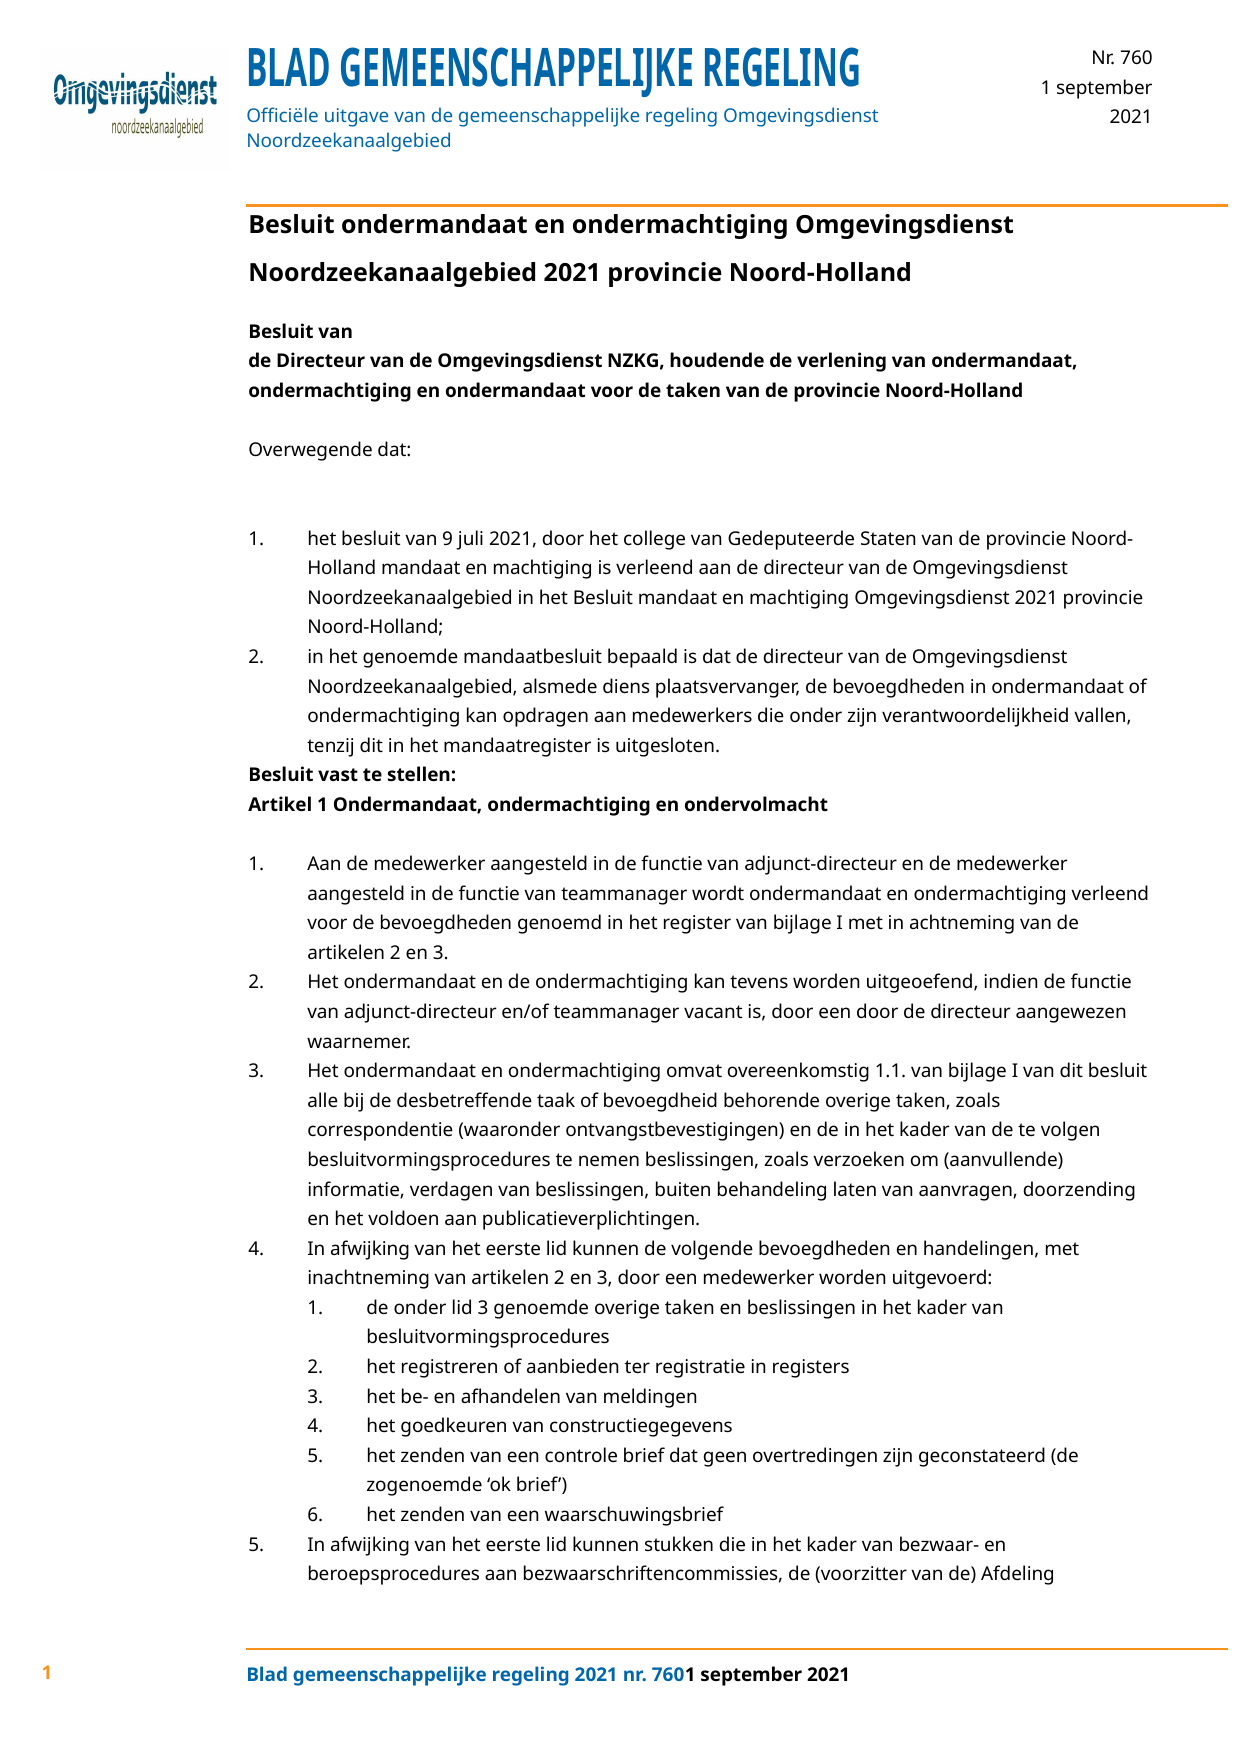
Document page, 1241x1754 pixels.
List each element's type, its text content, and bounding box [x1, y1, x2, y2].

list Het ondermandaat en ondermachtiging omvat overeenkomstig 1.1. van bijlage I van dit besluit alle bij de desbetreffende taak of bevoegdheid behorende overige taken, zoals correspondentie (waaronder ontvangstbevestigingen) en de in het kader van de te volgen besluitvormingsprocedures te nemen beslissingen, zoals verzoeken om (aanvullende) informatie, verdagen van beslissingen, buiten behandeling laten van aanvragen, doorzending en het voldoen aan publicatieverplichtingen. [248, 1057, 1152, 1231]
text Overwegende dat: [248, 436, 1152, 462]
text Besluit van [248, 318, 1152, 344]
list in het genoemde mandaatbesluit bepaald is dat de directeur van de Omgevingsdienst Noordzeekanaalgebied, alsmede diens plaatsvervanger, de bevoegdheden in ondermandaat of ondermachtiging kan opdragen aan medewerkers die onder zijn verantwoordelijkheid vallen, tenzij dit in het mandaatregister is uitgesloten. [248, 643, 1152, 758]
list het zenden van een waarschuwingsbrief [307, 1501, 1152, 1527]
picture [41, 47, 231, 172]
list Het ondermandaat en de ondermachtiging kan tevens worden uitgeoefend, indien de functie van adjunct-directeur en/of teammanager vacant is, door een door de directeur aangewezen waarnemer. [248, 969, 1152, 1054]
list In afwijking van het eerste lid kunnen de volgende bevoegdheden en handelingen, met inachtneming van artikelen 2 en 3, door een medewerker worden uitgevoerd: [248, 1235, 1152, 1290]
text Artikel 1 Ondermandaat, ondermachtiging en ondervolmacht [248, 791, 1152, 817]
list het goedkeuren van constructiegegevens [307, 1412, 1152, 1438]
list het besluit van 9 juli 2021, door het college van Gedeputeerde Staten van de provincie Noord-Holland mandaat en machtiging is verleend aan de directeur van de Omgevingsdienst Noordzeekanaalgebied in het Besluit mandaat en machtiging Omgevingsdienst 2021 provincie Noord-Holland; [248, 525, 1152, 639]
list het be- en afhandelen van meldingen [307, 1383, 1152, 1409]
list het zenden van een controle brief dat geen overtredingen zijn geconstateerd (de zogenoemde ‘ok brief’) [307, 1442, 1152, 1497]
list de onder lid 3 genoemde overige taken en beslissingen in het kader van besluitvormingsprocedures [307, 1294, 1152, 1349]
list Aan de medewerker aangesteld in de functie van adjunct-directeur en de medewerker aangesteld in de functie van teammanager wordt ondermandaat en ondermachtiging verleend voor de bevoegdheden genoemd in het register van bijlage I met in achtneming van de artikelen 2 en 3. [248, 850, 1152, 965]
text Besluit vast te stellen: [248, 762, 1152, 787]
list In afwijking van het eerste lid kunnen stukken die in het kader van bezwaar- en beroepsprocedures aan bezwaarschriftencommissies, de (voorzitter van de) Afdeling [248, 1531, 1152, 1586]
text de Directeur van de Omgevingsdienst NZKG, houdende de verlening van ondermandaat, ondermachtiging en ondermandaat voor de taken van de provincie Noord-Holland [248, 347, 1152, 403]
list het registreren of aanbieden ter registratie in registers [307, 1353, 1152, 1379]
text Besluit ondermandaat en ondermachtiging Omgevingsdienst Noordzeekanaalgebied 2021 provincie Noord-Holland [248, 207, 1152, 288]
